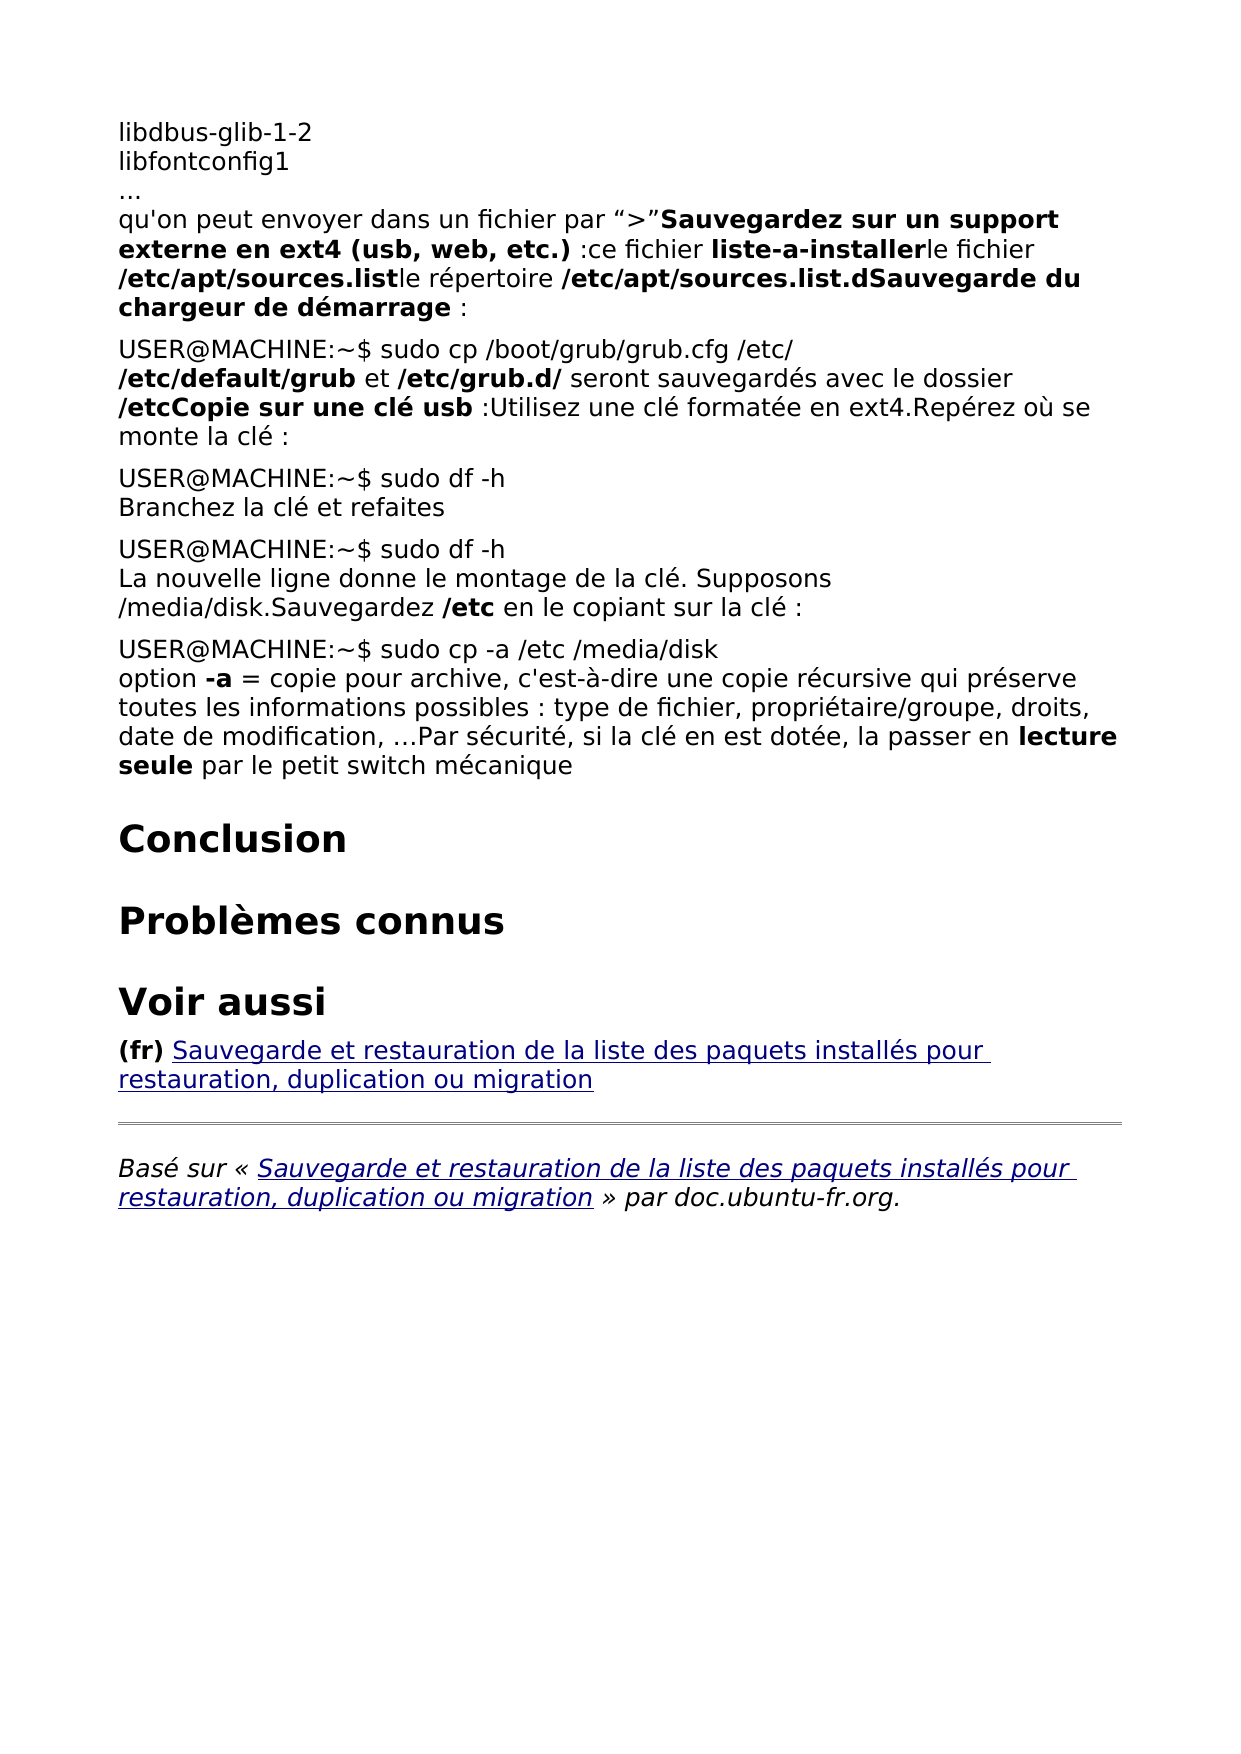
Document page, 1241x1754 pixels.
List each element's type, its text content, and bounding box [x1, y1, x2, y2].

subtitle Conclusion [118, 818, 1122, 862]
text libdbus-glib-1-2 libfontconfig1 ... [118, 118, 1122, 206]
text (fr) Sauvegarde et restauration de la liste des paquets installés pour restauration, duplication ou migration [118, 1037, 1122, 1095]
text USER@MACHINE:~$ sudo cp /boot/grub/grub.cfg /etc/ [118, 335, 1122, 364]
text USER@MACHINE:~$ sudo df -h [118, 464, 1122, 493]
text /etc/default/grub et /etc/grub.d/ seront sauvegardés avec le dossier /etcCopie sur une clé usb :Utilisez une clé formatée en ext4.Repérez où se monte la clé : [118, 364, 1122, 451]
text USER@MACHINE:~$ sudo df -h [118, 535, 1122, 564]
subtitle Problèmes connus [118, 899, 1122, 943]
text USER@MACHINE:~$ sudo cp -a /etc /media/disk [118, 635, 1122, 664]
subtitle Voir aussi [118, 980, 1122, 1024]
text Branchez la clé et refaites [118, 493, 1122, 522]
text Basé sur « Sauvegarde et restauration de la liste des paquets installés pour restauration, duplication ou migration » par doc.ubuntu-fr.org. [118, 1154, 1122, 1212]
text qu'on peut envoyer dans un fichier par “>”Sauvegardez sur un support externe en ext4 (usb, web, etc.) :ce fichier liste-a-installerle fichier /etc/apt/sources.listle répertoire /etc/apt/sources.list.dSauvegarde du chargeur de démarrage : [118, 206, 1122, 322]
text La nouvelle ligne donne le montage de la clé. Supposons /media/disk.Sauvegardez /etc en le copiant sur la clé : [118, 564, 1122, 622]
text option -a = copie pour archive, c'est-à-dire une copie récursive qui préserve toutes les informations possibles : type de fichier, propriétaire/groupe, droits, date de modification, …Par sécurité, si la clé en est dotée, la passer en lecture seule par le petit switch mécanique [118, 664, 1122, 781]
